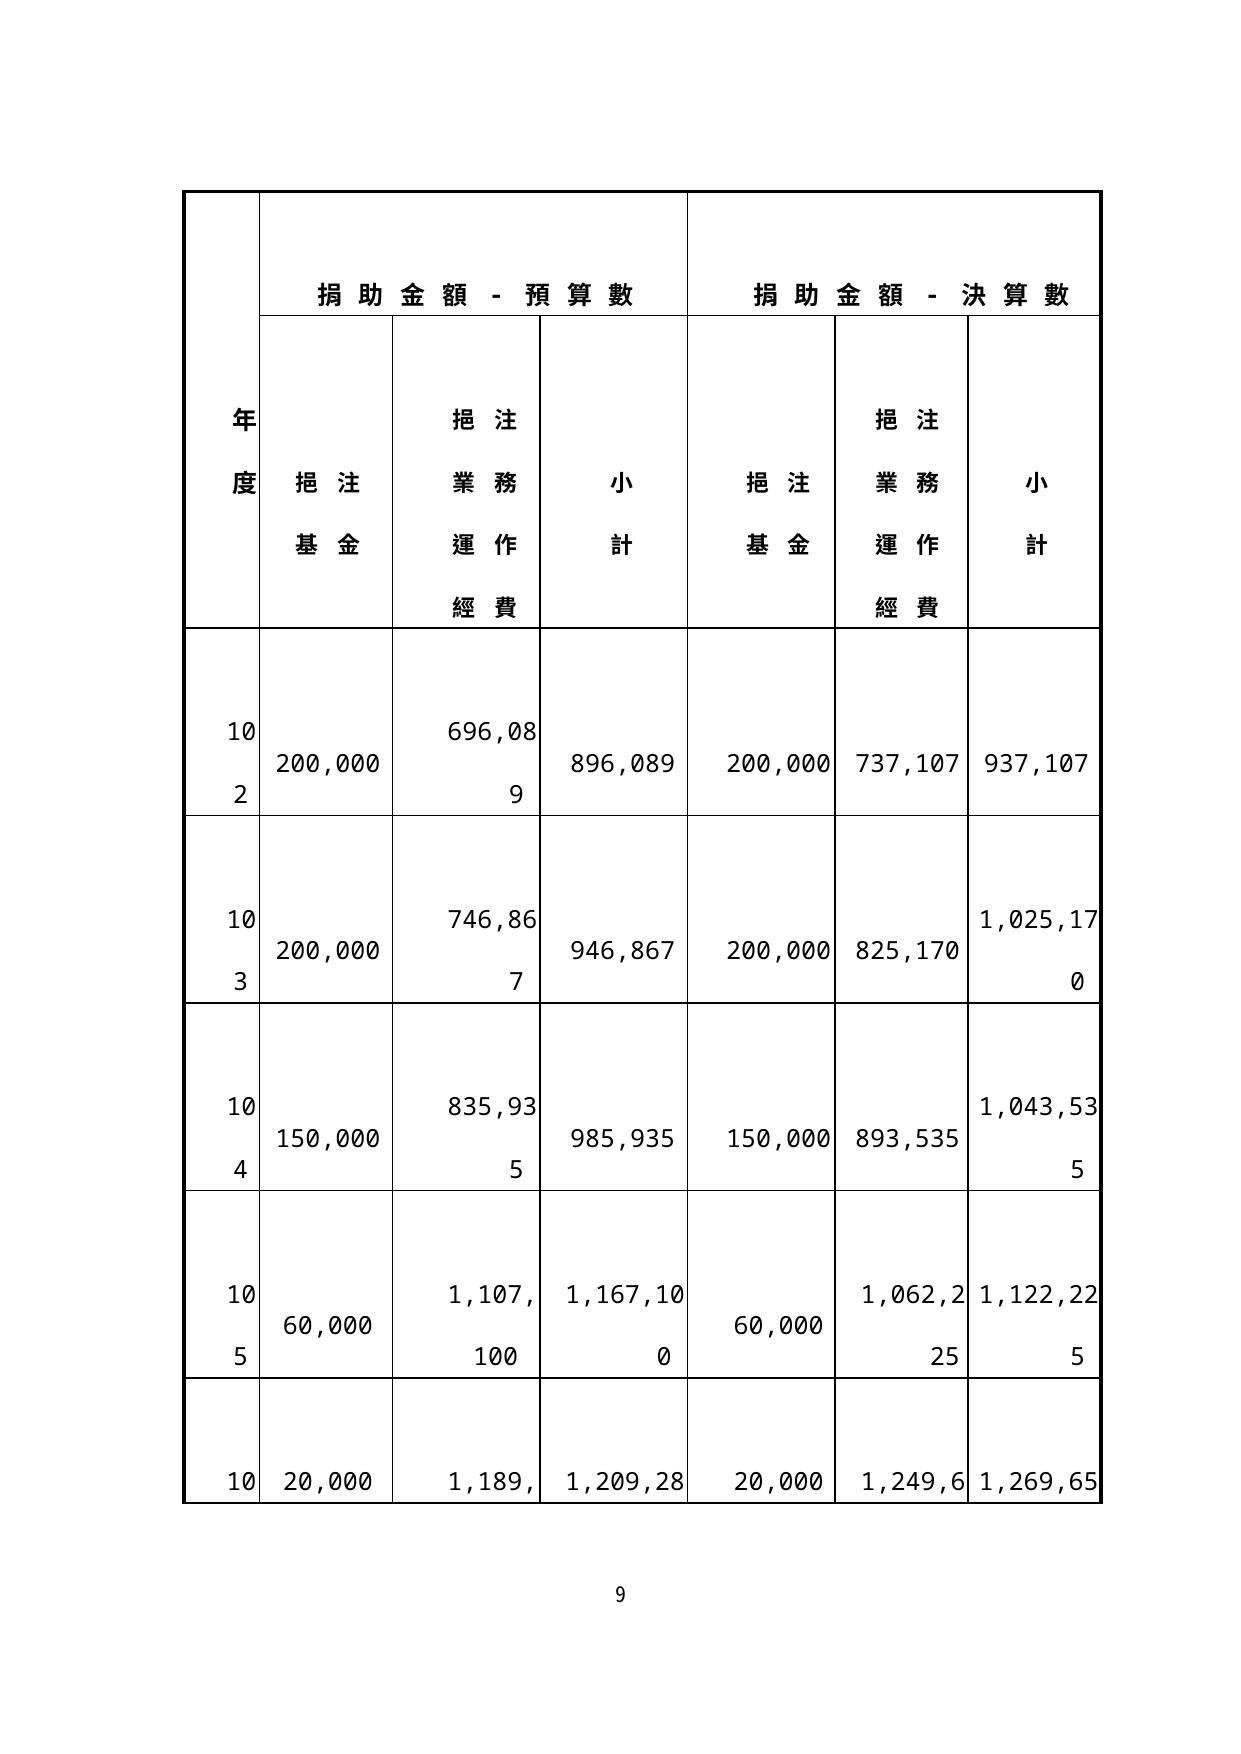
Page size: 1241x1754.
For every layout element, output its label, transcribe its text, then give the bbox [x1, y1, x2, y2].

table_cell 825,170 [836, 816, 967, 1002]
table_cell 1,122,225 [969, 1191, 1099, 1377]
table_header 年度 [186, 193, 259, 627]
table_cell 893,535 [836, 1004, 967, 1189]
table_cell 1,043,535 [969, 1004, 1099, 1189]
table_cell 1,249,6 [836, 1379, 967, 1502]
table_cell 20,000 [260, 1379, 392, 1502]
table_cell 60,000 [688, 1191, 834, 1377]
table_cell 896,089 [541, 629, 687, 814]
table_cell 937,107 [969, 629, 1099, 814]
table_cell 746,867 [393, 816, 539, 1002]
table_cell 1,062,225 [836, 1191, 967, 1377]
table_cell 946,867 [541, 816, 687, 1002]
table_cell 105 [186, 1191, 259, 1377]
table_cell 小 計 [969, 316, 1099, 627]
table_cell 挹注業務 運作經費 [393, 316, 539, 627]
table_cell 10 [186, 1379, 259, 1502]
table_cell 200,000 [260, 629, 392, 814]
table_cell 挹注基金 [688, 316, 834, 627]
table_cell 200,000 [688, 629, 834, 814]
table_cell 102 [186, 629, 259, 814]
table_cell 200,000 [688, 816, 834, 1002]
table_cell 1,025,170 [969, 816, 1099, 1002]
table_cell 20,000 [688, 1379, 834, 1502]
table_cell 696,089 [393, 629, 539, 814]
table_cell 737,107 [836, 629, 967, 814]
table_cell 835,935 [393, 1004, 539, 1189]
table_cell 60,000 [260, 1191, 392, 1377]
table_cell 103 [186, 816, 259, 1002]
table_cell 1,209,28 [541, 1379, 687, 1502]
table_cell 1,189, [393, 1379, 539, 1502]
table_cell 200,000 [260, 816, 392, 1002]
table_cell 小 計 [541, 316, 687, 627]
table_cell 985,935 [541, 1004, 687, 1189]
table_cell 挹注基金 [260, 316, 392, 627]
table_cell 104 [186, 1004, 259, 1189]
table_cell 挹注業務 運作經費 [836, 316, 967, 627]
table_cell 150,000 [260, 1004, 392, 1189]
table_cell 1,107,100 [393, 1191, 539, 1377]
table_cell 1,269,65 [969, 1379, 1099, 1502]
table_cell 150,000 [688, 1004, 834, 1189]
table_header 捐助金額-預算數 [260, 193, 687, 314]
table_cell 1,167,100 [541, 1191, 687, 1377]
table_header 捐助金額-決算數 [688, 193, 1099, 314]
